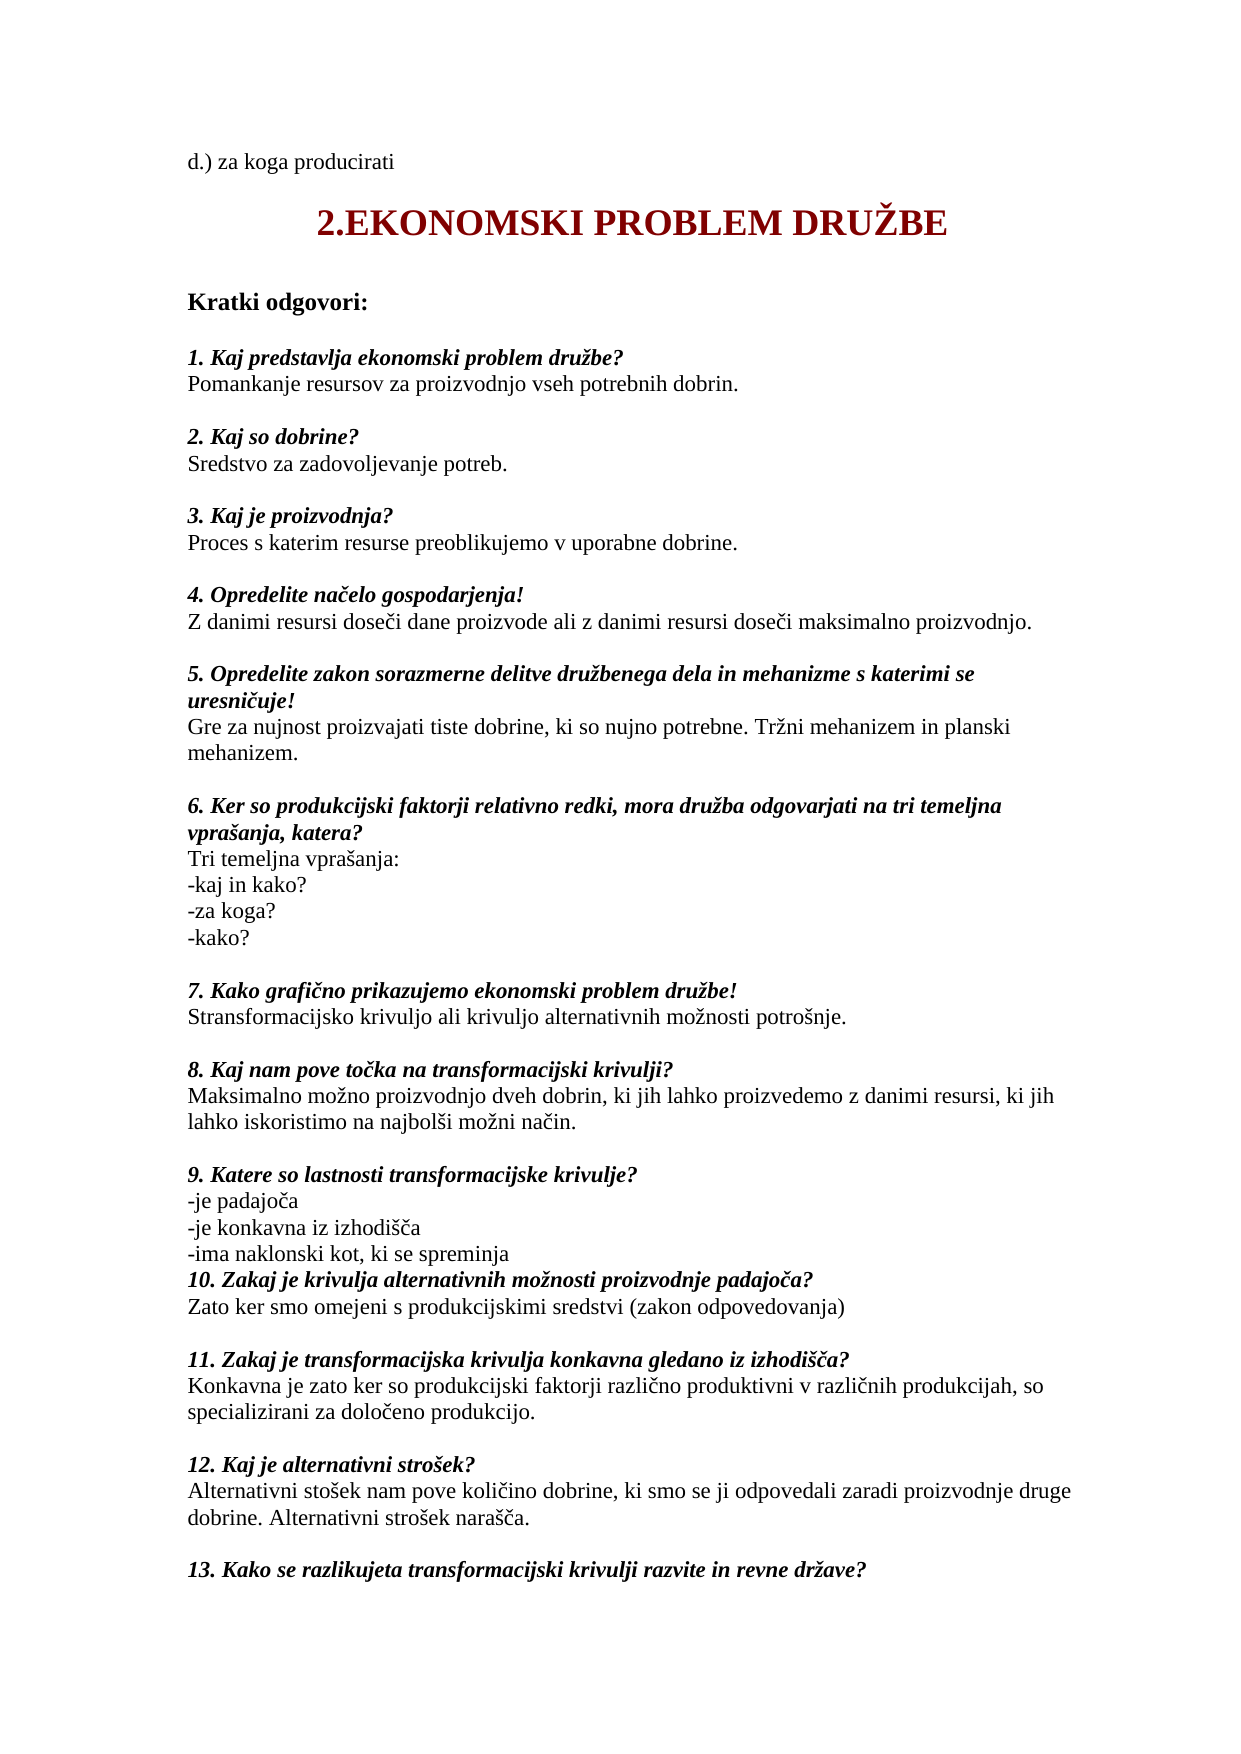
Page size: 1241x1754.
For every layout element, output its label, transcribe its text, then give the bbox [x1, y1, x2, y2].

text -za koga? [187, 898, 1078, 924]
text Tri temeljna vprašanja: [187, 845, 1078, 871]
text -je konkavna iz izhodišča [187, 1214, 1078, 1240]
text 2. Kaj so dobrine? [187, 423, 1078, 449]
text 11. Zakaj je transformacijska krivulja konkavna gledano iz izhodišča? [187, 1346, 1078, 1372]
text Kratki odgovori: [187, 287, 1078, 315]
text 12. Kaj je alternativni strošek? [187, 1451, 1078, 1477]
text Z danimi resursi doseči dane proizvode ali z danimi resursi doseči maksimalno proizvodnjo. [187, 608, 1078, 634]
text -ima naklonski kot, ki se spreminja [187, 1240, 1078, 1267]
text Gre za nujnost proizvajati tiste dobrine, ki so nujno potrebne. Tržni mehanizem in planski mehanizem. [187, 713, 1078, 766]
text 8. Kaj nam pove točka na transformacijski krivulji? [187, 1056, 1078, 1082]
text 10. Zakaj je krivulja alternativnih možnosti proizvodnje padajoča? [187, 1267, 1078, 1293]
text 9. Katere so lastnosti transformacijske krivulje? [187, 1161, 1078, 1187]
text Sredstvo za zadovoljevanje potreb. [187, 449, 1078, 476]
text 4. Opredelite načelo gospodarjenja! [187, 581, 1078, 608]
text 3. Kaj je proizvodnja? [187, 502, 1078, 529]
text d.) za koga producirati [187, 148, 1078, 174]
text 5. Opredelite zakon sorazmerne delitve družbenega dela in mehanizme s katerimi se uresničuje! [187, 660, 1078, 713]
text -kako? [187, 924, 1078, 950]
text 13. Kako se razlikujeta transformacijski krivulji razvite in revne države? [187, 1556, 1078, 1583]
text 2.EKONOMSKI PROBLEM DRUŽBE [187, 200, 1078, 243]
text 6. Ker so produkcijski faktorji relativno redki, mora družba odgovarjati na tri temeljna vprašanja, katera? [187, 792, 1078, 845]
text Konkavna je zato ker so produkcijski faktorji različno produktivni v različnih produkcijah, so specializirani za določeno produkcijo. [187, 1372, 1078, 1425]
text Alternativni stošek nam pove količino dobrine, ki smo se ji odpovedali zaradi proizvodnje druge dobrine. Alternativni strošek narašča. [187, 1477, 1078, 1530]
text Stransformacijsko krivuljo ali krivuljo alternativnih možnosti potrošnje. [187, 1003, 1078, 1029]
text Proces s katerim resurse preoblikujemo v uporabne dobrine. [187, 529, 1078, 555]
text Pomankanje resursov za proizvodnjo vseh potrebnih dobrin. [187, 371, 1078, 397]
text 7. Kako grafično prikazujemo ekonomski problem družbe! [187, 977, 1078, 1003]
text 1. Kaj predstavlja ekonomski problem družbe? [187, 344, 1078, 371]
text -kaj in kako? [187, 871, 1078, 898]
text Maksimalno možno proizvodnjo dveh dobrin, ki jih lahko proizvedemo z danimi resursi, ki jih lahko iskoristimo na najbolši možni način. [187, 1082, 1078, 1135]
text Zato ker smo omejeni s produkcijskimi sredstvi (zakon odpovedovanja) [187, 1293, 1078, 1319]
text -je padajoča [187, 1187, 1078, 1214]
